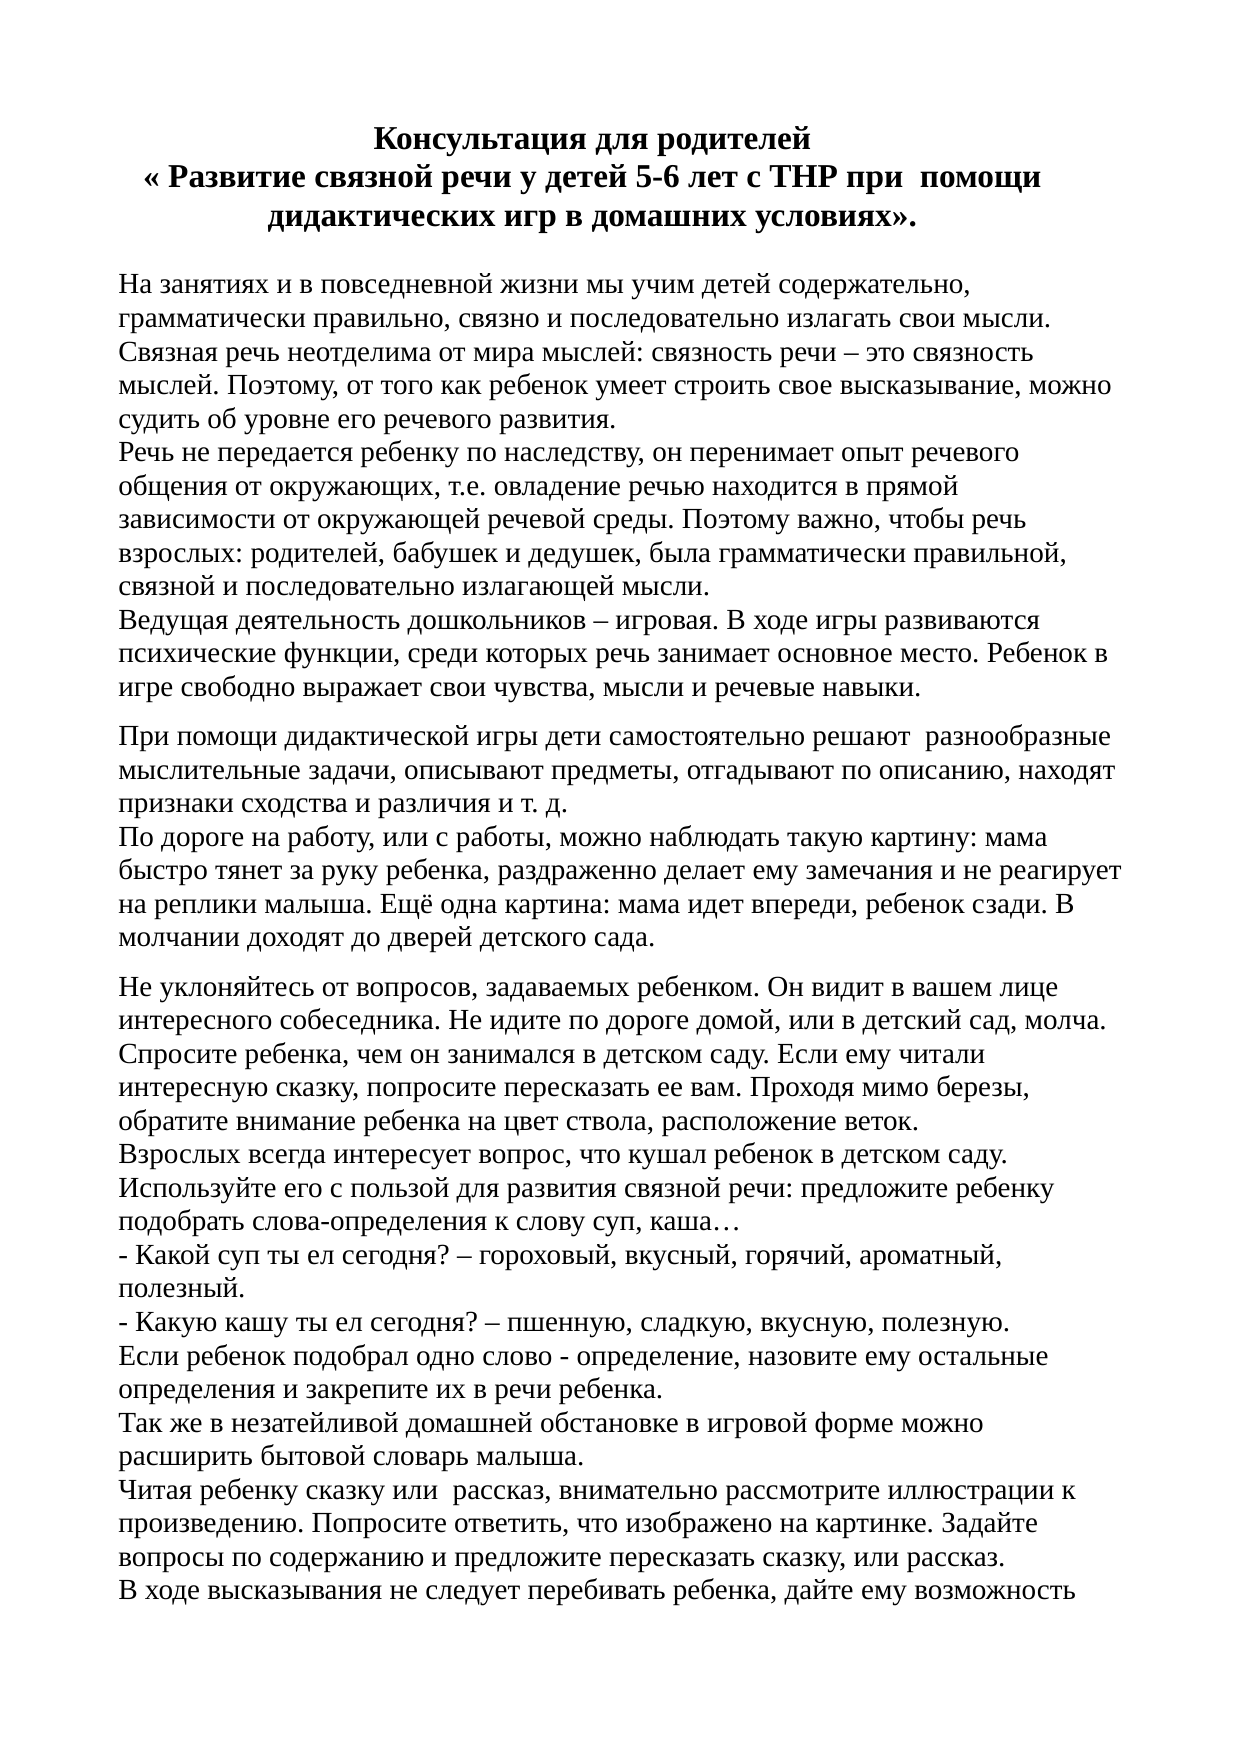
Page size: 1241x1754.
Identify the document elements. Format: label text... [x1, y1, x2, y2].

text Читая ребенку сказку или рассказ, внимательно рассмотрите иллюстрации к произведению. Попросите ответить, что изображено на картинке. Задайте вопросы по содержанию и предложите пересказать сказку, или рассказ. В ходе высказывания не следует перебивать ребенка, дайте ему возможность [118, 1472, 1122, 1606]
text Так же в незатейливой домашней обстановке в игровой форме можно расширить бытовой словарь малыша. [118, 1405, 1122, 1472]
text Консультация для родителей [118, 118, 1066, 156]
text При помощи дидактической игры дети самостоятельно решают разнообразные мыслительные задачи, описывают предметы, отгадывают по описанию, находят признаки сходства и различия и т. д. По дороге на работу, или с работы, можно наблюдать такую картину: мама быстро тянет за руку ребенка, раздраженно делает ему замечания и не реагирует на реплики малыша. Ещё одна картина: мама идет впереди, ребенок сзади. В молчании доходят до дверей детского сада. [118, 718, 1122, 953]
text дидактических игр в домашних условиях». [118, 195, 1066, 233]
text « Развитие связной речи у детей 5-6 лет с ТНР при помощи [118, 156, 1066, 195]
text - Какую кашу ты ел сегодня? – пшенную, сладкую, вкусную, полезную. Если ребенок подобрал одно слово - определение, назовите ему остальные определения и закрепите их в речи ребенка. [118, 1304, 1122, 1405]
text Ведущая деятельность дошкольников – игровая. В ходе игры развиваются психические функции, среди которых речь занимает основное место. Ребенок в игре свободно выражает свои чувства, мысли и речевые навыки. [118, 602, 1122, 703]
text Взрослых всегда интересует вопрос, что кушал ребенок в детском саду. Используйте его с пользой для развития связной речи: предложите ребенку подобрать слова-определения к слову суп, каша… - Какой суп ты ел сегодня? – гороховый, вкусный, горячий, ароматный, полезный. [118, 1136, 1122, 1304]
text Речь не передается ребенку по наследству, он перенимает опыт речевого общения от окружающих, т.е. овладение речью находится в прямой зависимости от окружающей речевой среды. Поэтому важно, чтобы речь взрослых: родителей, бабушек и дедушек, была грамматически правильной, связной и последовательно излагающей мысли. [118, 434, 1122, 602]
text На занятиях и в повседневной жизни мы учим детей содержательно, грамматически правильно, связно и последовательно излагать свои мысли. Связная речь неотделима от мира мыслей: связность речи – это связность мыслей. Поэтому, от того как ребенок умеет строить свое высказывание, можно судить об уровне его речевого развития. [118, 267, 1122, 434]
text Не уклоняйтесь от вопросов, задаваемых ребенком. Он видит в вашем лице интересного собеседника. Не идите по дороге домой, или в детский сад, молча. Спросите ребенка, чем он занимался в детском саду. Если ему читали интересную сказку, попросите пересказать ее вам. Проходя мимо березы, обратите внимание ребенка на цвет ствола, расположение веток. [118, 969, 1122, 1136]
